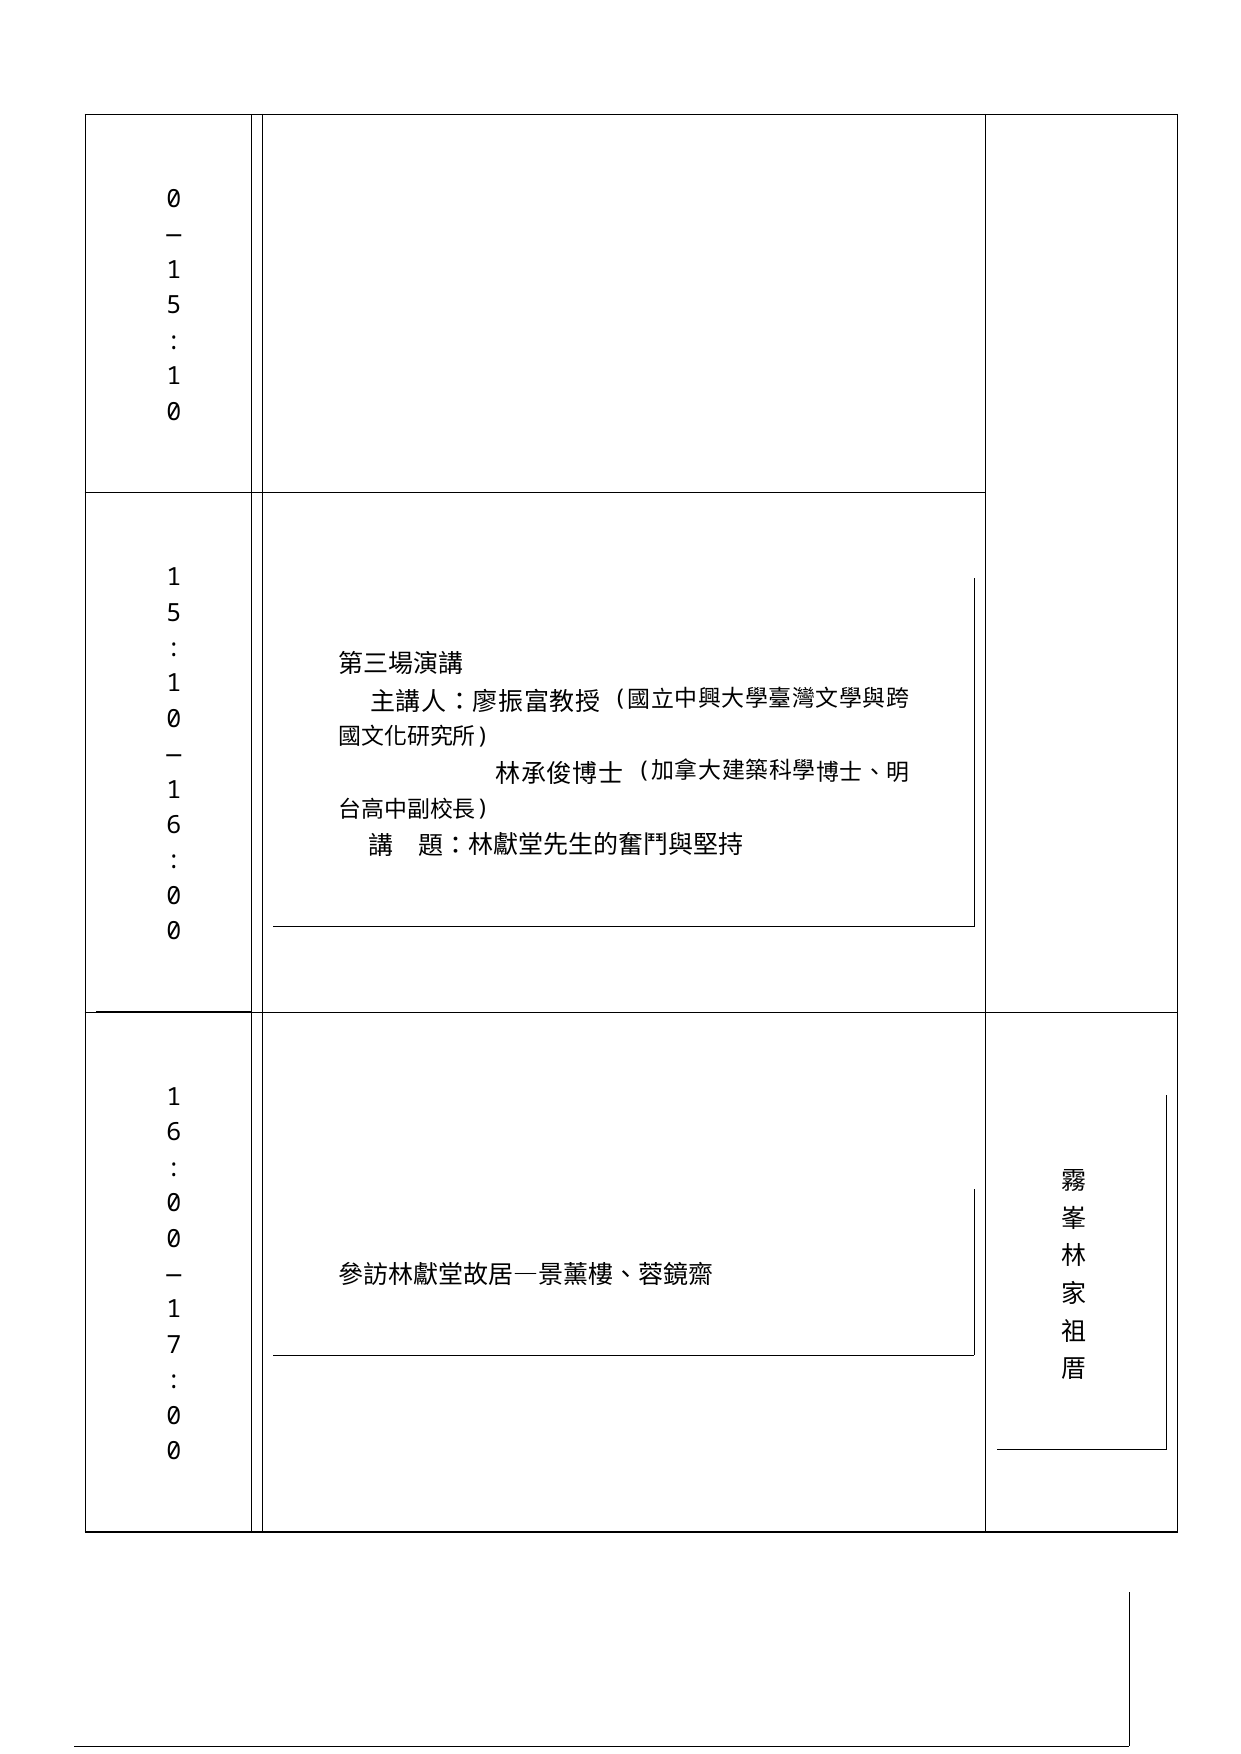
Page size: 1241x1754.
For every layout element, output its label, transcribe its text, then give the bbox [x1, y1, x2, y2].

table_cell 參訪林獻堂故居—景薰樓、蓉鏡齋 [263, 1013, 985, 1531]
table_cell [252, 493, 262, 1012]
table_cell 0—15:10 [86, 115, 251, 492]
table_cell [986, 115, 1177, 1012]
table_cell 第三場演講 主講人：廖振富教授 (國立中興大學臺灣文學與跨國文化研究所) 林承俊博士 (加拿大建築科學博士、明台高中副校長) 講 題：林獻堂先生的奮鬥與堅持 [263, 493, 985, 1012]
table_cell [252, 1013, 262, 1531]
table_cell 霧峯林家祖厝 [986, 1013, 1177, 1531]
table_cell 16:00—17:00 [86, 1013, 251, 1531]
table_cell 15:10—16:00 [86, 493, 251, 1012]
table_cell [263, 115, 985, 492]
table_cell [252, 115, 262, 492]
